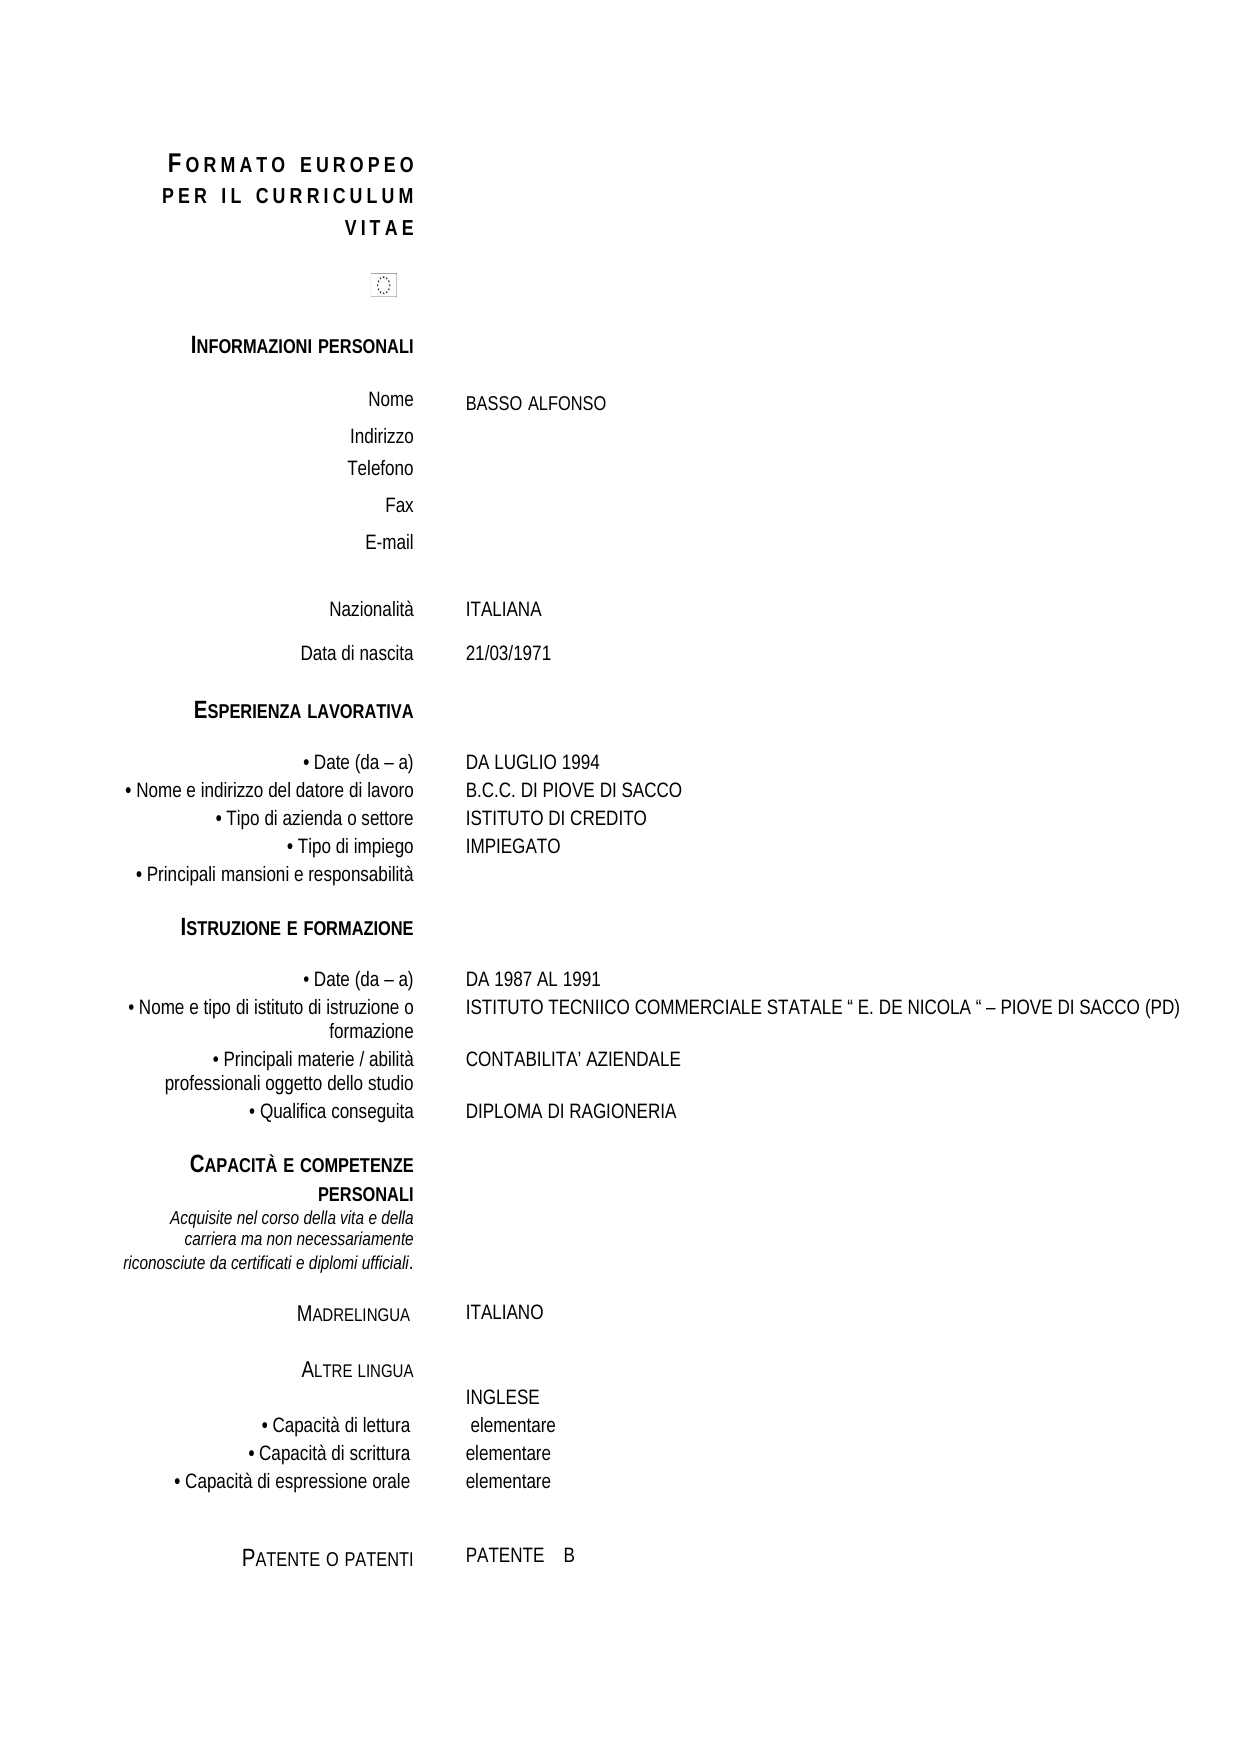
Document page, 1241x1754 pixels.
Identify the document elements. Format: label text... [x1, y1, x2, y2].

picture [370, 273, 397, 297]
table_header Patente o patenti [107, 1543, 425, 1572]
table_cell [425, 804, 454, 832]
table_cell elementare [454, 1467, 1207, 1495]
table_cell CONTABILITA’ AZIENDALE [454, 1045, 1207, 1097]
table_cell • Nome e indirizzo del datore di lavoro [107, 776, 425, 804]
table_cell [425, 993, 454, 1045]
table_header Istruzione e formazione [107, 912, 425, 941]
table_header Altre lingua [107, 1356, 425, 1383]
table_cell elementare [454, 1439, 1207, 1467]
table_header Nome [107, 383, 425, 419]
table_header DA 1987 AL 1991 [454, 965, 1207, 993]
table_header basso alfonso [454, 383, 1207, 419]
table_header [425, 595, 454, 623]
table_cell ISTITUTO TECNIICO COMMERCIALE STATALE “ E. DE NICOLA “ – PIOVE DI SACCO (PD) [454, 993, 1207, 1045]
table_header Nazionalità [107, 595, 425, 623]
table_header [425, 1356, 1207, 1383]
table_header Esperienza lavorativa [107, 695, 425, 724]
table_cell [454, 420, 1207, 452]
table_header [425, 748, 454, 776]
table_header Madrelingua [107, 1298, 425, 1328]
table_cell INGLESE [454, 1383, 1207, 1411]
table_cell Telefono [107, 452, 425, 489]
table_cell elementare [454, 1411, 1207, 1439]
table_cell [425, 776, 454, 804]
table_cell [107, 1383, 425, 1411]
table_header Informazioni personali [107, 330, 425, 358]
table_header PATENTE B [454, 1543, 1207, 1572]
table_cell [454, 526, 1207, 563]
table_cell • Principali mansioni e responsabilità [107, 860, 425, 888]
table_header DA LUGLIO 1994 [454, 748, 1207, 776]
table_cell [425, 1467, 454, 1495]
table_cell • Principali materie / abilità professionali oggetto dello studio [107, 1045, 425, 1097]
table_cell [425, 526, 454, 563]
table_cell [454, 489, 1207, 526]
table_cell • Capacità di scrittura [107, 1439, 425, 1467]
table_cell • Tipo di impiego [107, 832, 425, 860]
table_cell [425, 860, 454, 888]
table_cell ISTITUTO DI CREDITO [454, 804, 1207, 832]
table_cell [454, 860, 1207, 888]
table_header • Date (da – a) [107, 748, 425, 776]
table_cell [454, 452, 1207, 489]
table_cell • Qualifica conseguita [107, 1097, 425, 1125]
table_cell Fax [107, 489, 425, 526]
table_cell [425, 1439, 454, 1467]
table_cell [425, 1097, 454, 1125]
table_cell [425, 1045, 454, 1097]
table_cell [425, 1411, 454, 1439]
table_cell [425, 420, 454, 452]
table_cell • Capacità di lettura [107, 1411, 425, 1439]
table_header ITALIANO [454, 1298, 1207, 1328]
table_header Data di nascita [107, 639, 425, 667]
table_cell [425, 489, 454, 526]
table_header [425, 383, 454, 419]
table_cell [425, 832, 454, 860]
table_header • Date (da – a) [107, 965, 425, 993]
table_cell • Capacità di espressione orale [107, 1467, 425, 1495]
table_header Capacità e competenze personali Acquisite nel corso della vita e della carriera ma non necessariamente riconosciute da certificati e diplomi ufficiali. [107, 1149, 425, 1274]
table_header [425, 639, 454, 667]
table_cell DIPLOMA DI RAGIONERIA [454, 1097, 1207, 1125]
table_header ITALIANA [454, 595, 1207, 623]
table_cell [425, 1383, 454, 1411]
table_header Formato europeo per il curriculum vitae [107, 148, 425, 306]
table_header [425, 1543, 454, 1572]
table_cell • Nome e tipo di istituto di istruzione o formazione [107, 993, 425, 1045]
table_cell • Tipo di azienda o settore [107, 804, 425, 832]
table_cell Indirizzo [107, 420, 425, 452]
table_header [425, 965, 454, 993]
table_cell [425, 452, 454, 489]
table_header [425, 1298, 454, 1328]
table_header 21/03/1971 [454, 639, 1207, 667]
table_cell E-mail [107, 526, 425, 563]
table_cell B.C.C. DI PIOVE DI SACCO [454, 776, 1207, 804]
table_cell IMPIEGATO [454, 832, 1207, 860]
